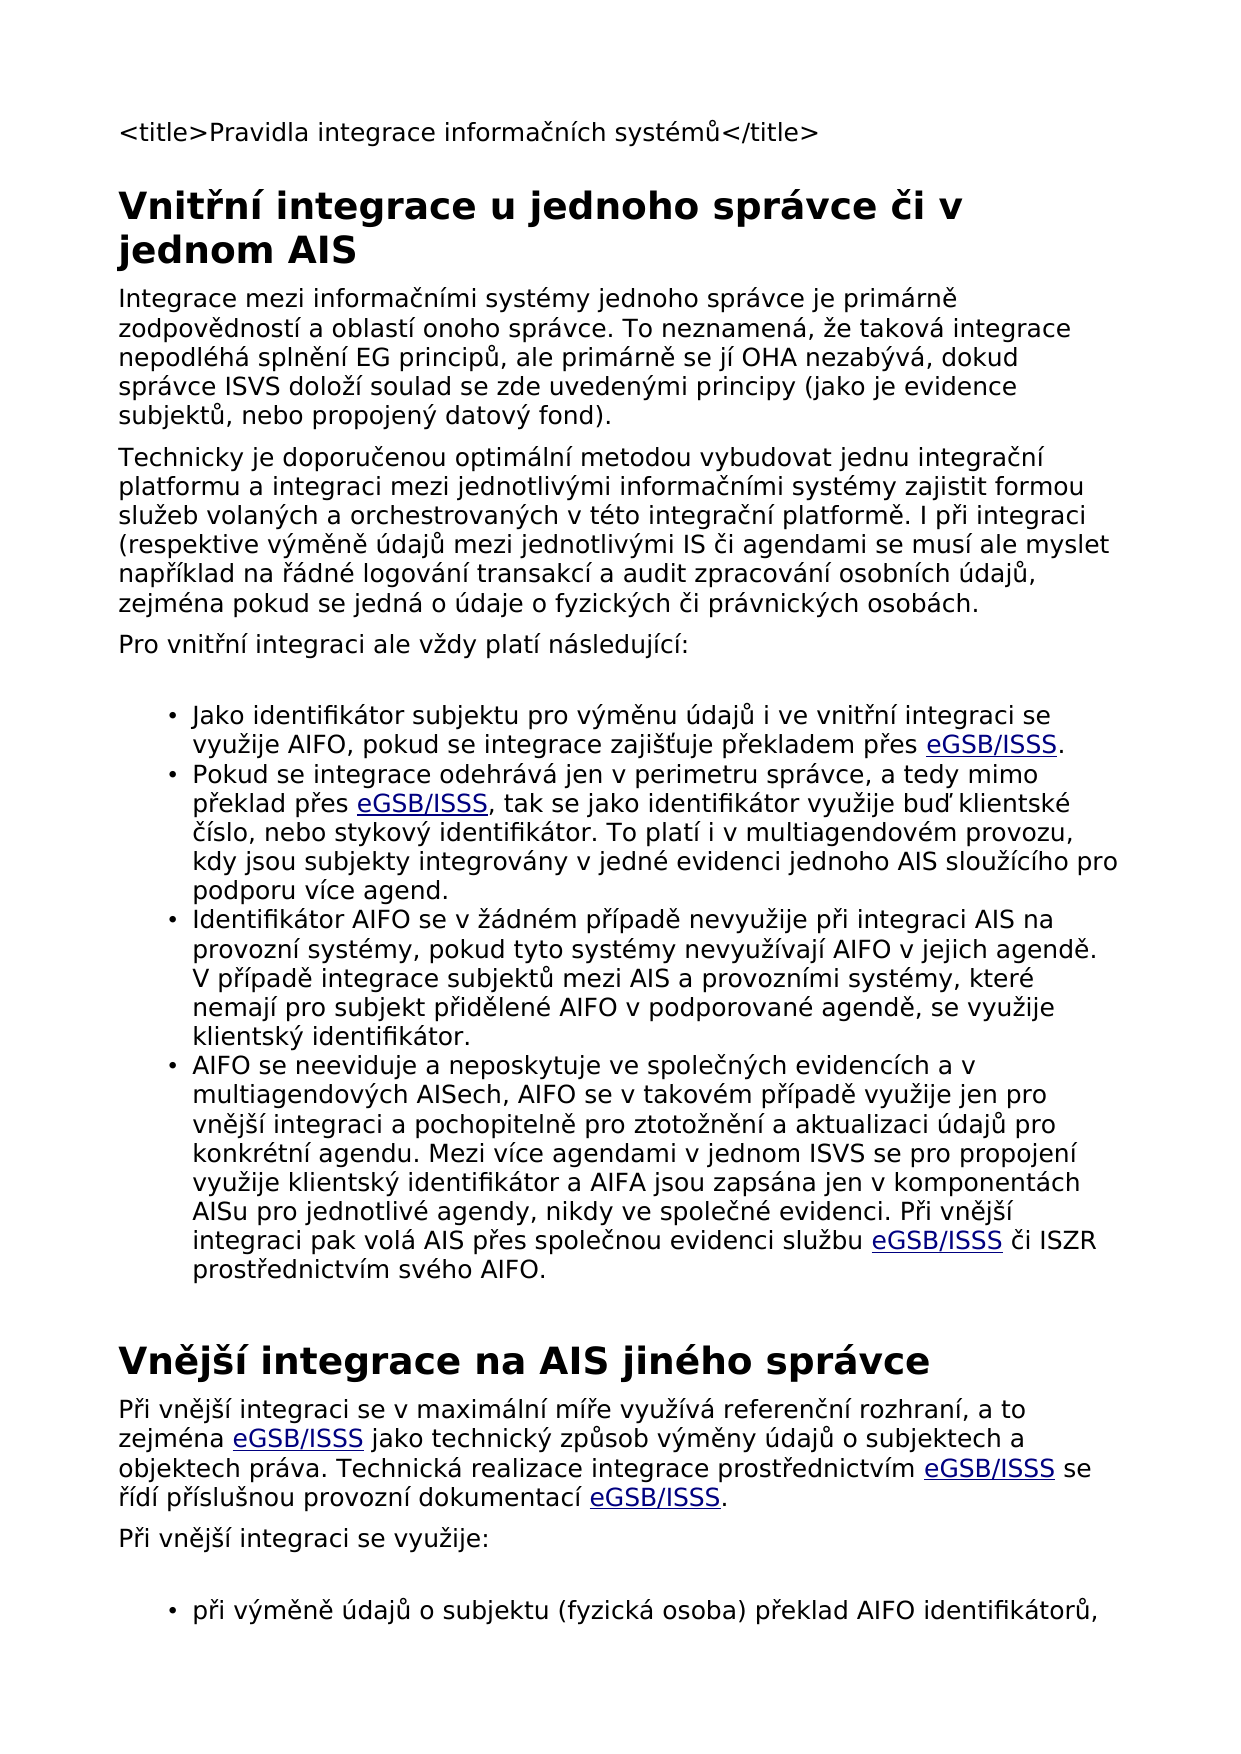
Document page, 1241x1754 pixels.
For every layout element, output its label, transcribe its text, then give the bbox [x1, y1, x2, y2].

list Identifikátor AIFO se v žádném případě nevyužije při integraci AIS na provozní systémy, pokud tyto systémy nevyužívají AIFO v jejich agendě. V případě integrace subjektů mezi AIS a provozními systémy, které nemají pro subjekt přidělené AIFO v podporované agendě, se využije klientský identifikátor. [177, 906, 1122, 1052]
text <title>Pravidla integrace informačních systémů</title> [118, 118, 1122, 147]
list při výměně údajů o subjektu (fyzická osoba) překlad AIFO identifikátorů, [177, 1596, 1122, 1625]
list Jako identifikátor subjektu pro výměnu údajů i ve vnitřní integraci se využije AIFO, pokud se integrace zajišťuje překladem přes eGSB/ISSS. [177, 702, 1122, 760]
subtitle Vnitřní integrace u jednoho správce či v jednom AIS [118, 185, 1122, 272]
subtitle Vnější integrace na AIS jiného správce [118, 1339, 1122, 1383]
text Při vnější integraci se v maximální míře využívá referenční rozhraní, a to zejména eGSB/ISSS jako technický způsob výměny údajů o subjektech a objektech práva. Technická realizace integrace prostřednictvím eGSB/ISSS se řídí příslušnou provozní dokumentací eGSB/ISSS. [118, 1396, 1122, 1512]
text Integrace mezi informačními systémy jednoho správce je primárně zodpovědností a oblastí onoho správce. To neznamená, že taková integrace nepodléhá splnění EG principů, ale primárně se jí OHA nezabývá, dokud správce ISVS doloží soulad se zde uvedenými principy (jako je evidence subjektů, nebo propojený datový fond). [118, 284, 1122, 430]
text Technicky je doporučenou optimální metodou vybudovat jednu integrační platformu a integraci mezi jednotlivými informačními systémy zajistit formou služeb volaných a orchestrovaných v této integrační platformě. I při integraci (respektive výměně údajů mezi jednotlivými IS či agendami se musí ale myslet například na řádné logování transakcí a audit zpracování osobních údajů, zejména pokud se jedná o údaje o fyzických či právnických osobách. [118, 443, 1122, 618]
list Pokud se integrace odehrává jen v perimetru správce, a tedy mimo překlad přes eGSB/ISSS, tak se jako identifikátor využije buď klientské číslo, nebo stykový identifikátor. To platí i v multiagendovém provozu, kdy jsou subjekty integrovány v jedné evidenci jednoho AIS sloužícího pro podporu více agend. [177, 760, 1122, 906]
text Pro vnitřní integraci ale vždy platí následující: [118, 630, 1122, 659]
text Při vnější integraci se využije: [118, 1525, 1122, 1554]
list AIFO se neeviduje a neposkytuje ve společných evidencích a v multiagendových AISech, AIFO se v takovém případě využije jen pro vnější integraci a pochopitelně pro ztotožnění a aktualizaci údajů pro konkrétní agendu. Mezi více agendami v jednom ISVS se pro propojení využije klientský identifikátor a AIFA jsou zapsána jen v komponentách AISu pro jednotlivé agendy, nikdy ve společné evidenci. Při vnější integraci pak volá AIS přes společnou evidenci službu eGSB/ISSS či ISZR prostřednictvím svého AIFO. [177, 1052, 1122, 1285]
